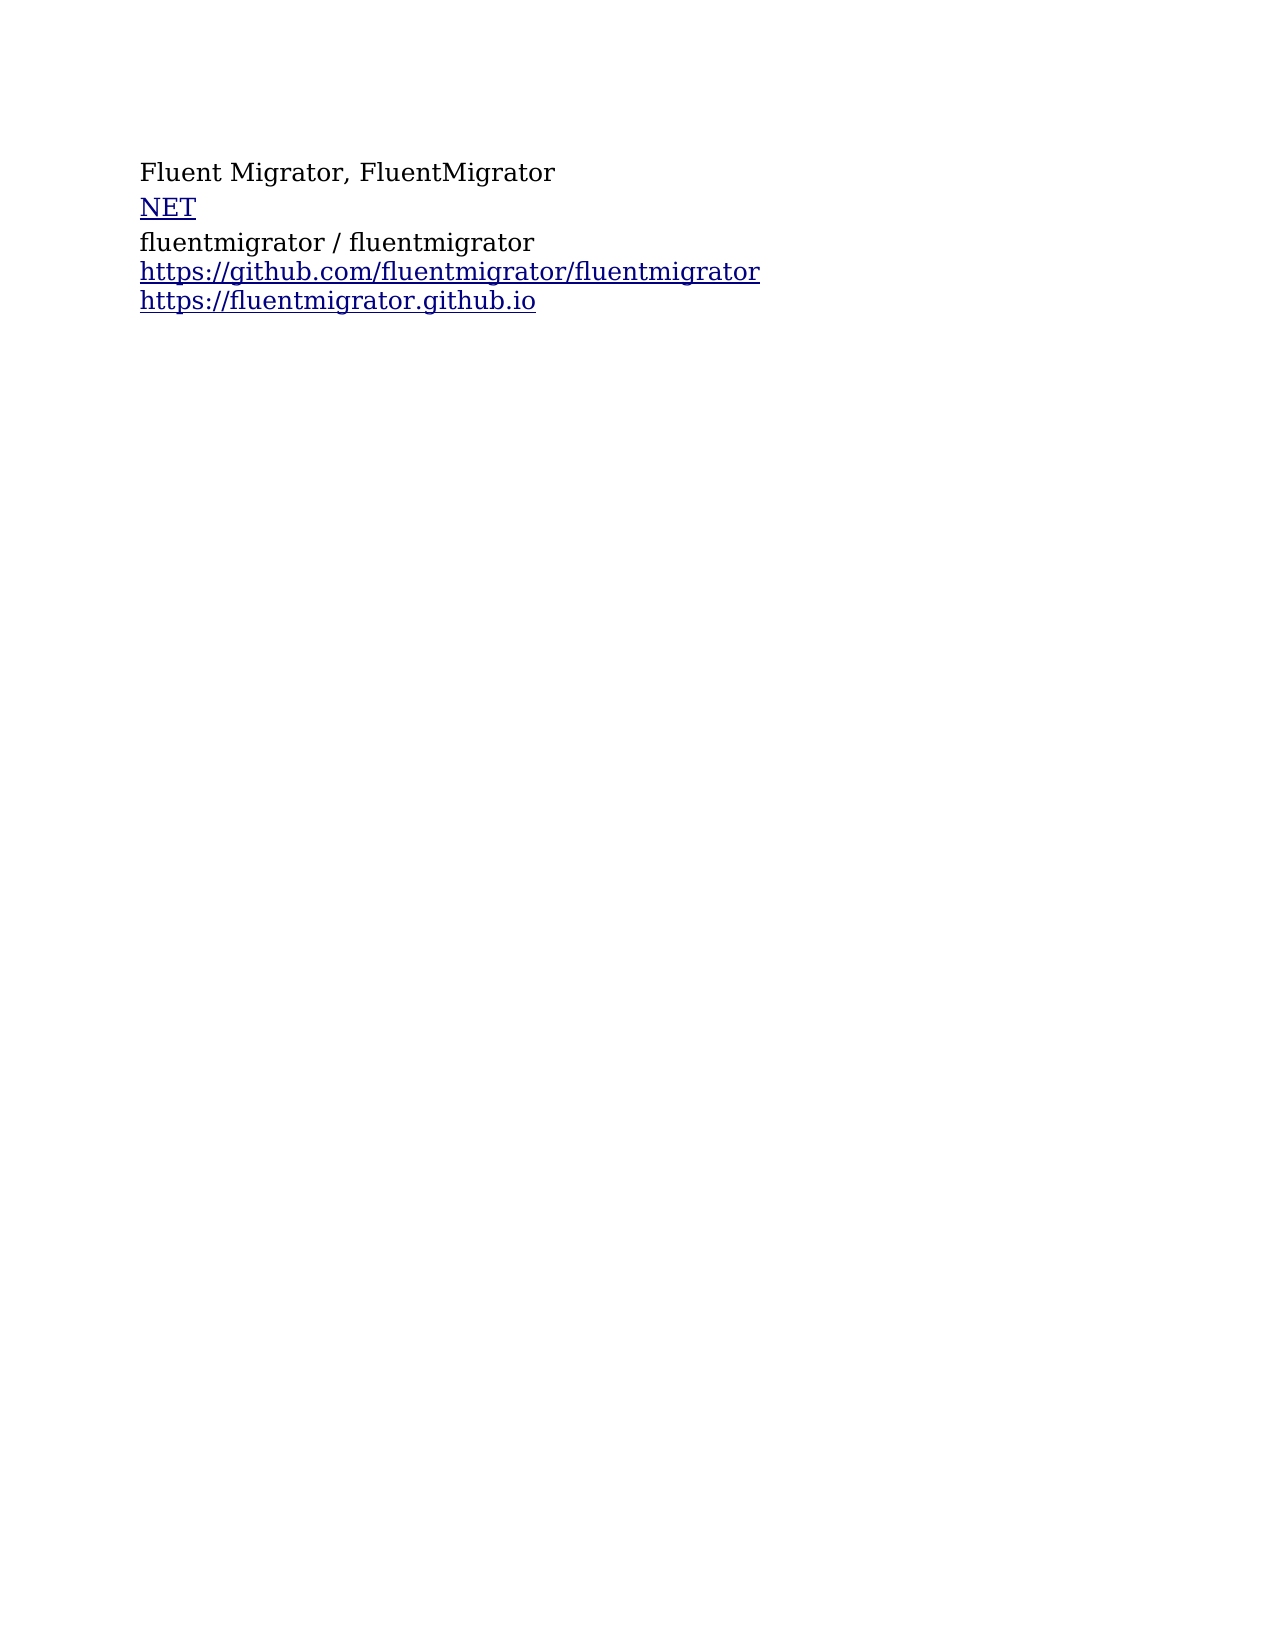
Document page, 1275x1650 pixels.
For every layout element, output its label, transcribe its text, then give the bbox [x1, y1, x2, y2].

table_cell [118, 225, 136, 348]
table_header Fluent Migrator, FluentMigrator [136, 155, 768, 190]
table_header [118, 155, 136, 190]
table_cell [118, 190, 136, 225]
table_cell fluentmigrator / fluentmigrator https://github.com/fluentmigrator/fluentmigrator https://fluentmigrator.github.io [136, 225, 768, 348]
table_cell NET [136, 190, 768, 225]
